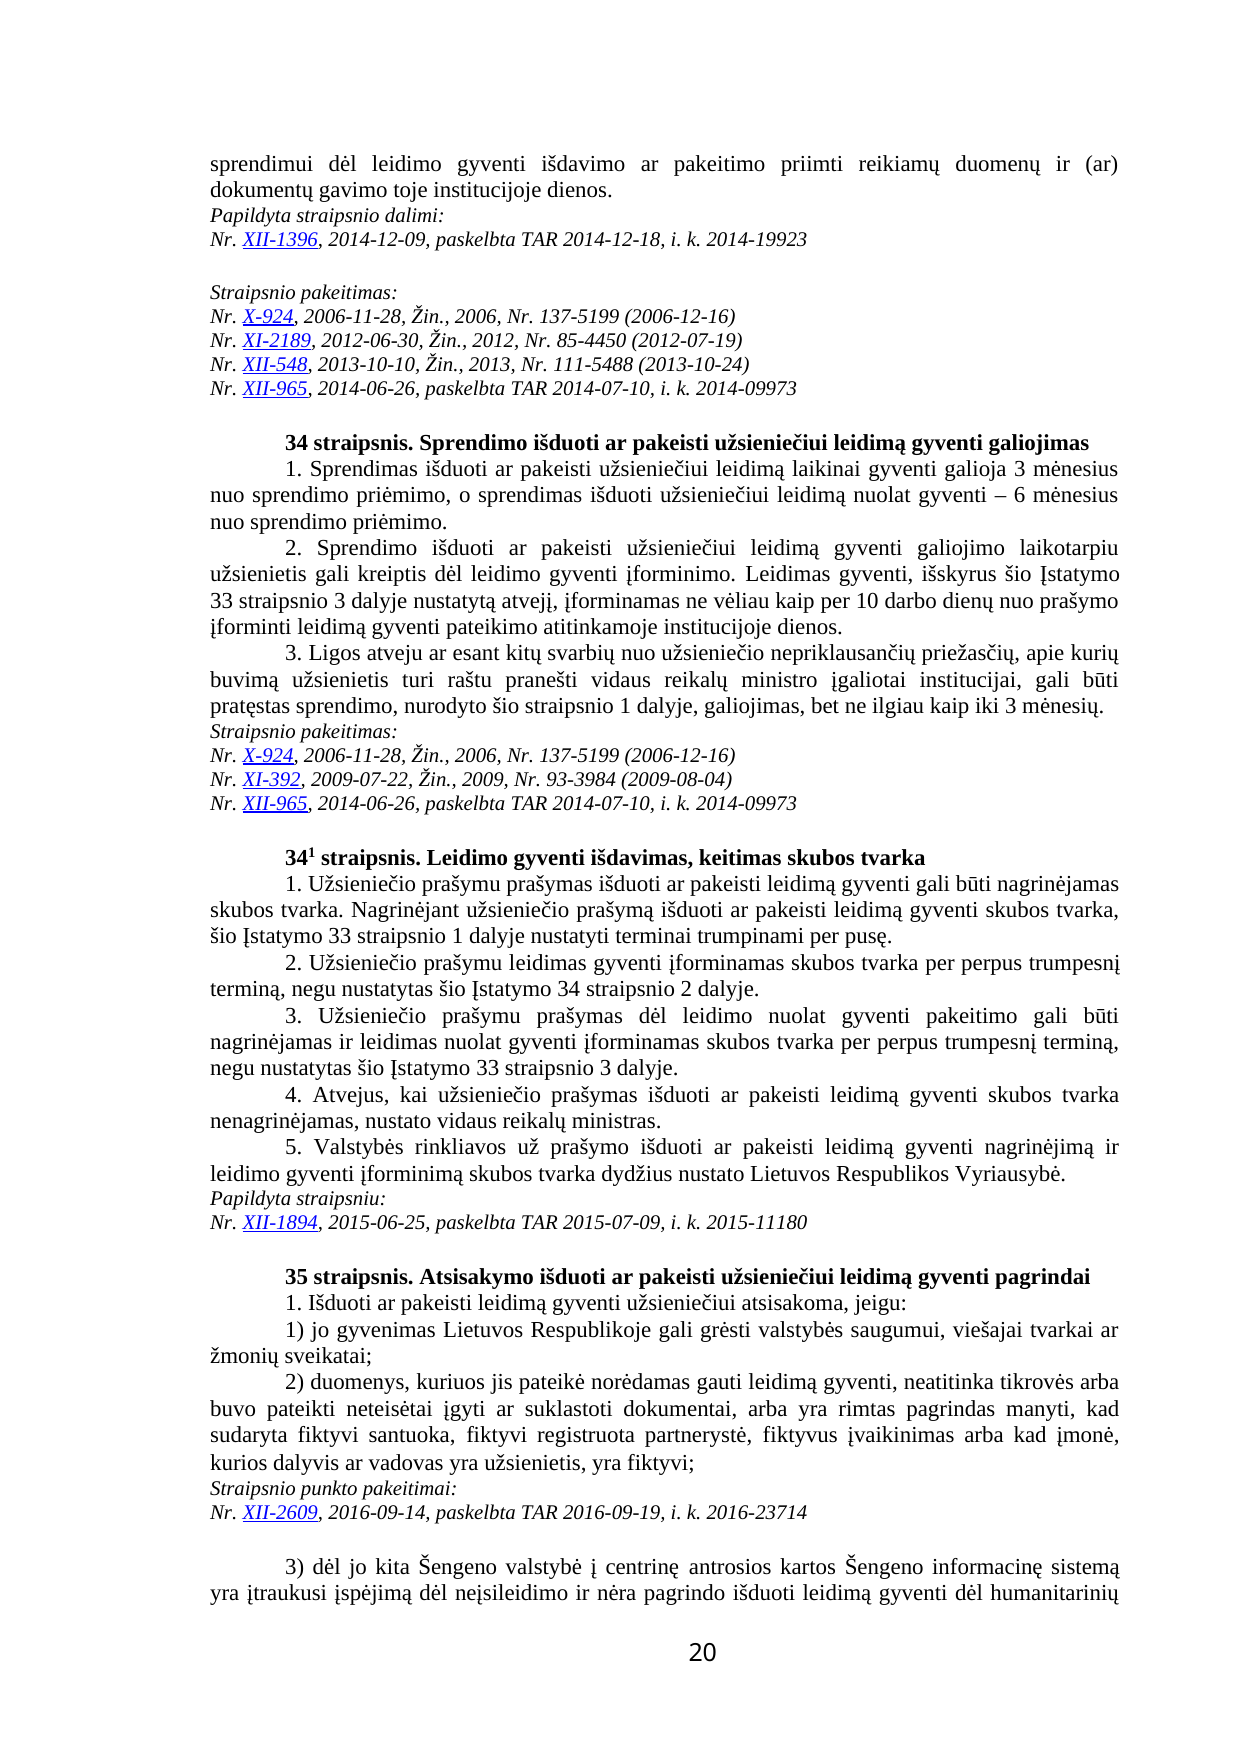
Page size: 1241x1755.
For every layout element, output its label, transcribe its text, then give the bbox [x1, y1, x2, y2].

text 341 straipsnis. Leidimo gyventi išdavimas, keitimas skubos tvarka [210, 843, 1120, 870]
text 3. Ligos atveju ar esant kitų svarbių nuo užsieniečio nepriklausančių priežasčių, apie kurių buvimą užsienietis turi raštu pranešti vidaus reikalų ministro įgaliotai institucijai, gali būti pratęstas sprendimo, nurodyto šio straipsnio 1 dalyje, galiojimas, bet ne ilgiau kaip iki 3 mėnesių. [210, 639, 1120, 718]
text 2. Užsieniečio prašymu leidimas gyventi įforminamas skubos tvarka per perpus trumpesnį terminą, negu nustatytas šio Įstatymo 34 straipsnio 2 dalyje. [210, 949, 1120, 1002]
text 1. Išduoti ar pakeisti leidimą gyventi užsieniečiui atsisakoma, jeigu: [210, 1289, 1120, 1316]
text Nr. XII-965, 2014-06-26, paskelbta TAR 2014-07-10, i. k. 2014-09973 [210, 376, 1120, 400]
text Nr. XII-1894, 2015-06-25, paskelbta TAR 2015-07-09, i. k. 2015-11180 [210, 1210, 1120, 1234]
text Nr. XI-2189, 2012-06-30, Žin., 2012, Nr. 85-4450 (2012-07-19) [210, 328, 1120, 352]
text 1) jo gyvenimas Lietuvos Respublikoje gali grėsti valstybės saugumui, viešajai tvarkai ar žmonių sveikatai; [210, 1316, 1120, 1368]
text 5. Valstybės rinkliavos už prašymo išduoti ar pakeisti leidimą gyventi nagrinėjimą ir leidimo gyventi įforminimą skubos tvarka dydžius nustato Lietuvos Respublikos Vyriausybė. [210, 1133, 1120, 1186]
text Nr. X-924, 2006-11-28, Žin., 2006, Nr. 137-5199 (2006-12-16) [210, 743, 1120, 767]
text 3) dėl jo kita Šengeno valstybė į centrinę antrosios kartos Šengeno informacinę sistemą yra įtraukusi įspėjimą dėl neįsileidimo ir nėra pagrindo išduoti leidimą gyventi dėl humanitarinių [210, 1553, 1120, 1606]
text Nr. XII-965, 2014-06-26, paskelbta TAR 2014-07-10, i. k. 2014-09973 [210, 791, 1120, 815]
text 1. Sprendimas išduoti ar pakeisti užsieniečiui leidimą laikinai gyventi galioja 3 mėnesius nuo sprendimo priėmimo, o sprendimas išduoti užsieniečiui leidimą nuolat gyventi – 6 mėnesius nuo sprendimo priėmimo. [210, 455, 1120, 534]
text Papildyta straipsniu: [210, 1186, 1120, 1210]
text 34 straipsnis. Sprendimo išduoti ar pakeisti užsieniečiui leidimą gyventi galiojimas [285, 429, 1120, 455]
text 2. Sprendimo išduoti ar pakeisti užsieniečiui leidimą gyventi galiojimo laikotarpiu užsienietis gali kreiptis dėl leidimo gyventi įforminimo. Leidimas gyventi, išskyrus šio Įstatymo 33 straipsnio 3 dalyje nustatytą atvejį, įforminamas ne vėliau kaip per 10 darbo dienų nuo prašymo įforminti leidimą gyventi pateikimo atitinkamoje institucijoje dienos. [210, 534, 1120, 639]
text sprendimui dėl leidimo gyventi išdavimo ar pakeitimo priimti reikiamų duomenų ir (ar) dokumentų gavimo toje institucijoje dienos. [210, 150, 1120, 203]
text Nr. XI-392, 2009-07-22, Žin., 2009, Nr. 93-3984 (2009-08-04) [210, 767, 1120, 791]
text 2) duomenys, kuriuos jis pateikė norėdamas gauti leidimą gyventi, neatitinka tikrovės arba buvo pateikti neteisėtai įgyti ar suklastoti dokumentai, arba yra rimtas pagrindas manyti, kad sudaryta fiktyvi santuoka, fiktyvi registruota partnerystė, fiktyvus įvaikinimas arba kad įmonė, kurios dalyvis ar vadovas yra užsienietis, yra fiktyvi; [210, 1368, 1120, 1476]
text Straipsnio pakeitimas: [210, 718, 1120, 743]
text Nr. XII-1396, 2014-12-09, paskelbta TAR 2014-12-18, i. k. 2014-19923 [210, 227, 1120, 251]
text Nr. X-924, 2006-11-28, Žin., 2006, Nr. 137-5199 (2006-12-16) [210, 304, 1120, 328]
text 35 straipsnis. Atsisakymo išduoti ar pakeisti užsieniečiui leidimą gyventi pagrindai [285, 1263, 1120, 1289]
text Nr. XII-2609, 2016-09-14, paskelbta TAR 2016-09-19, i. k. 2016-23714 [210, 1500, 1120, 1524]
text 3. Užsieniečio prašymu prašymas dėl leidimo nuolat gyventi pakeitimo gali būti nagrinėjamas ir leidimas nuolat gyventi įforminamas skubos tvarka per perpus trumpesnį terminą, negu nustatytas šio Įstatymo 33 straipsnio 3 dalyje. [210, 1002, 1120, 1081]
text Papildyta straipsnio dalimi: [210, 203, 1120, 227]
text Straipsnio punkto pakeitimai: [210, 1476, 1120, 1500]
text Straipsnio pakeitimas: [210, 279, 1120, 304]
text 1. Užsieniečio prašymu prašymas išduoti ar pakeisti leidimą gyventi gali būti nagrinėjamas skubos tvarka. Nagrinėjant užsieniečio prašymą išduoti ar pakeisti leidimą gyventi skubos tvarka, šio Įstatymo 33 straipsnio 1 dalyje nustatyti terminai trumpinami per pusę. [210, 870, 1120, 949]
text 4. Atvejus, kai užsieniečio prašymas išduoti ar pakeisti leidimą gyventi skubos tvarka nenagrinėjamas, nustato vidaus reikalų ministras. [210, 1081, 1120, 1133]
text Nr. XII-548, 2013-10-10, Žin., 2013, Nr. 111-5488 (2013-10-24) [210, 352, 1120, 376]
